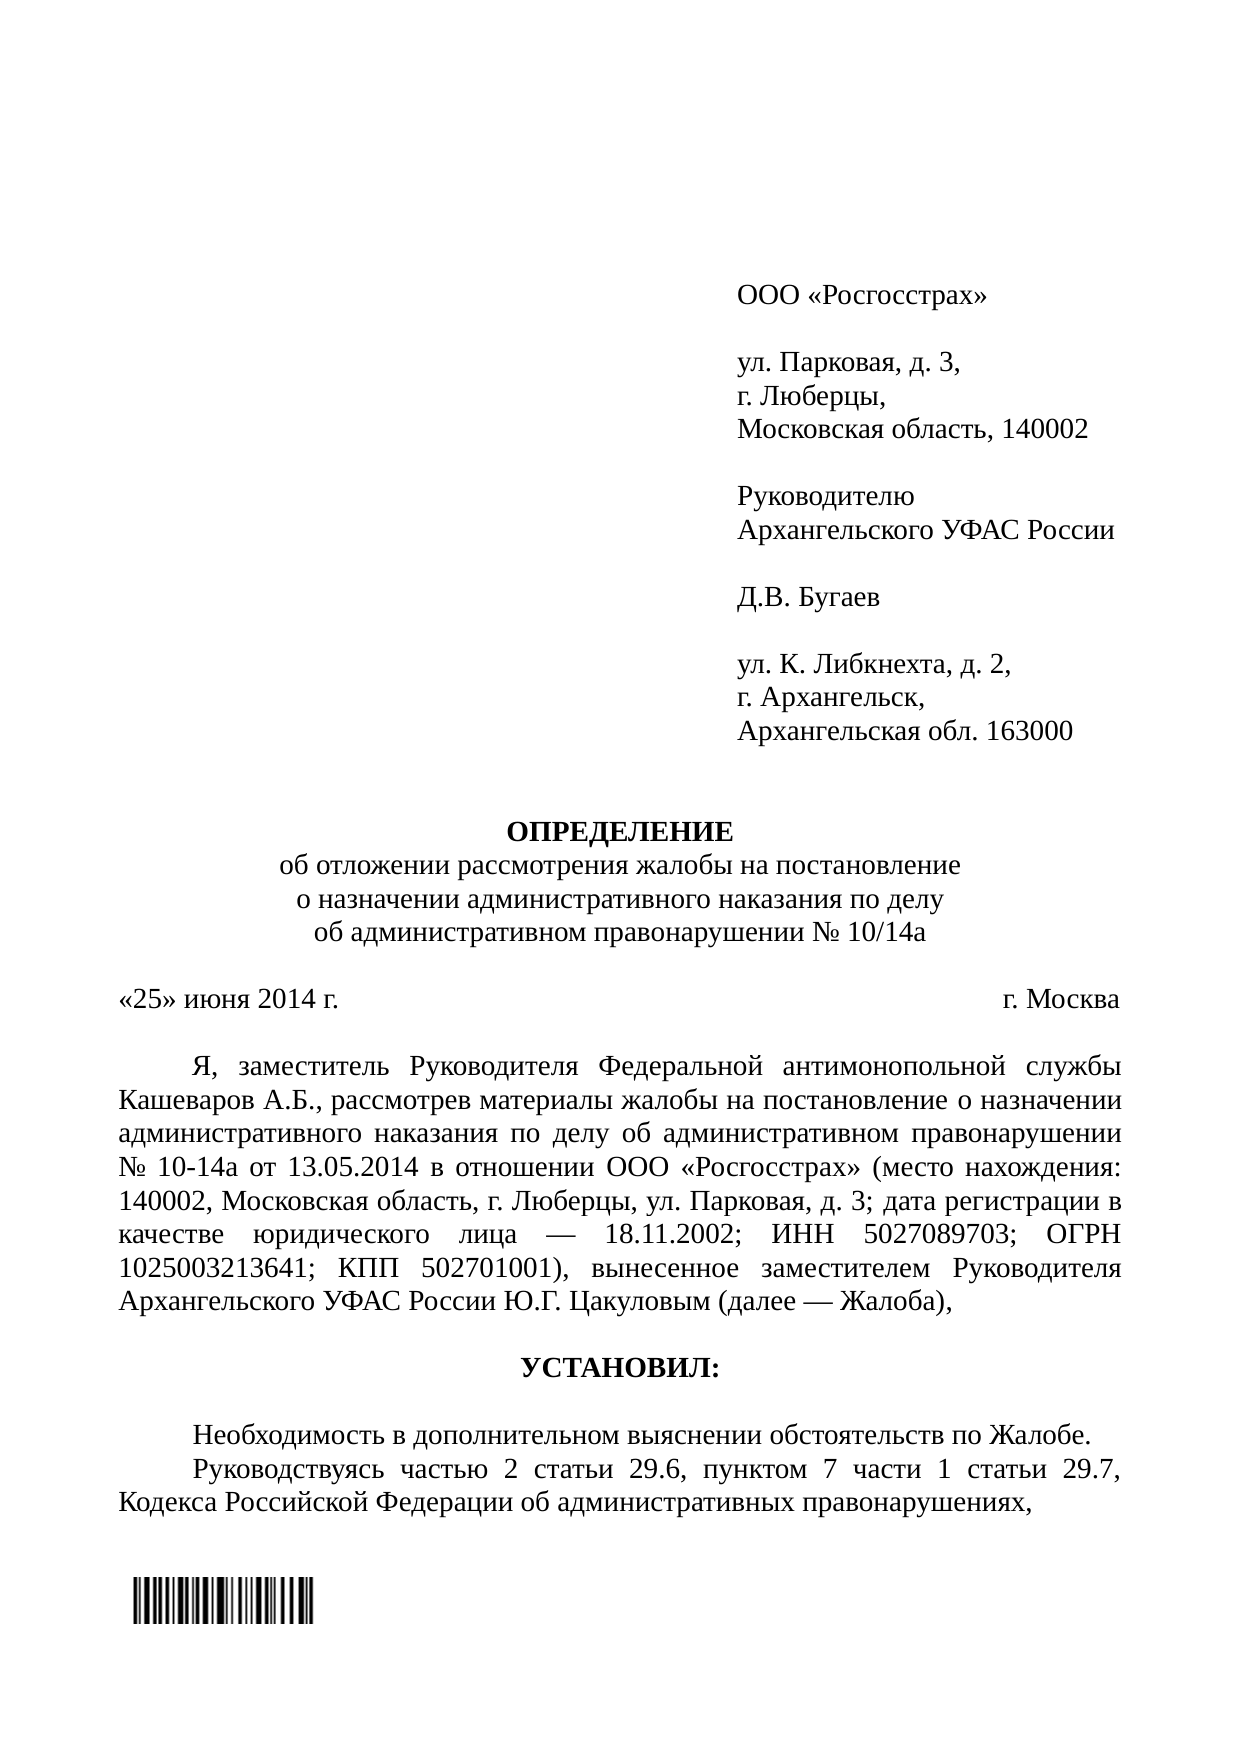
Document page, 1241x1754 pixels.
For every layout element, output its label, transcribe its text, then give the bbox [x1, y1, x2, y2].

text ООО «Росгосстрах» [737, 277, 1122, 311]
text ул. К. Либкнехта, д. 2, [737, 646, 1122, 679]
text о назначении административного наказания по делу об административном правонарушении № 10/14а [118, 881, 1122, 948]
text Я, заместитель Руководителя Федеральной антимонопольной службы Кашеваров А.Б., рассмотрев материалы жалобы на постановление о назначении административного наказания по делу об административном правонарушении № 10-14а от 13.05.2014 в отношении ООО «Росгосстрах» (место нахождения: 140002, Московская область, г. Люберцы, ул. Парковая, д. 3; дата регистрации в качестве юридического лица — 18.11.2002; ИНН 5027089703; ОГРН 1025003213641; КПП 502701001), вынесенное заместителем Руководителя Архангельского УФАС России Ю.Г. Цакуловым (далее — Жалоба), [118, 1048, 1122, 1317]
text Архангельская обл. 163000 [737, 713, 1122, 747]
text ОПРЕДЕЛЕНИЕ [118, 814, 1122, 847]
text УСТАНОВИЛ: [118, 1350, 1122, 1384]
text «25» июня 2014 г. г. Москва [118, 981, 1122, 1015]
text Руководителю [737, 478, 1122, 512]
text ул. Парковая, д. 3, [737, 344, 1122, 378]
text г. Люберцы, [737, 378, 1122, 411]
text Руководствуясь частью 2 статьи 29.6, пунктом 7 части 1 статьи 29.7, Кодекса Российской Федерации об административных правонарушениях, [118, 1451, 1122, 1518]
text Московская область, 140002 [737, 411, 1122, 445]
picture [118, 1577, 331, 1624]
text об отложении рассмотрения жалобы на постановление [118, 847, 1122, 881]
text г. Архангельск, [737, 679, 1122, 713]
text Необходимость в дополнительном выяснении обстоятельств по Жалобе. [118, 1417, 1122, 1451]
text Архангельского УФАС России [737, 512, 1122, 545]
text Д.В. Бугаев [737, 579, 1122, 612]
